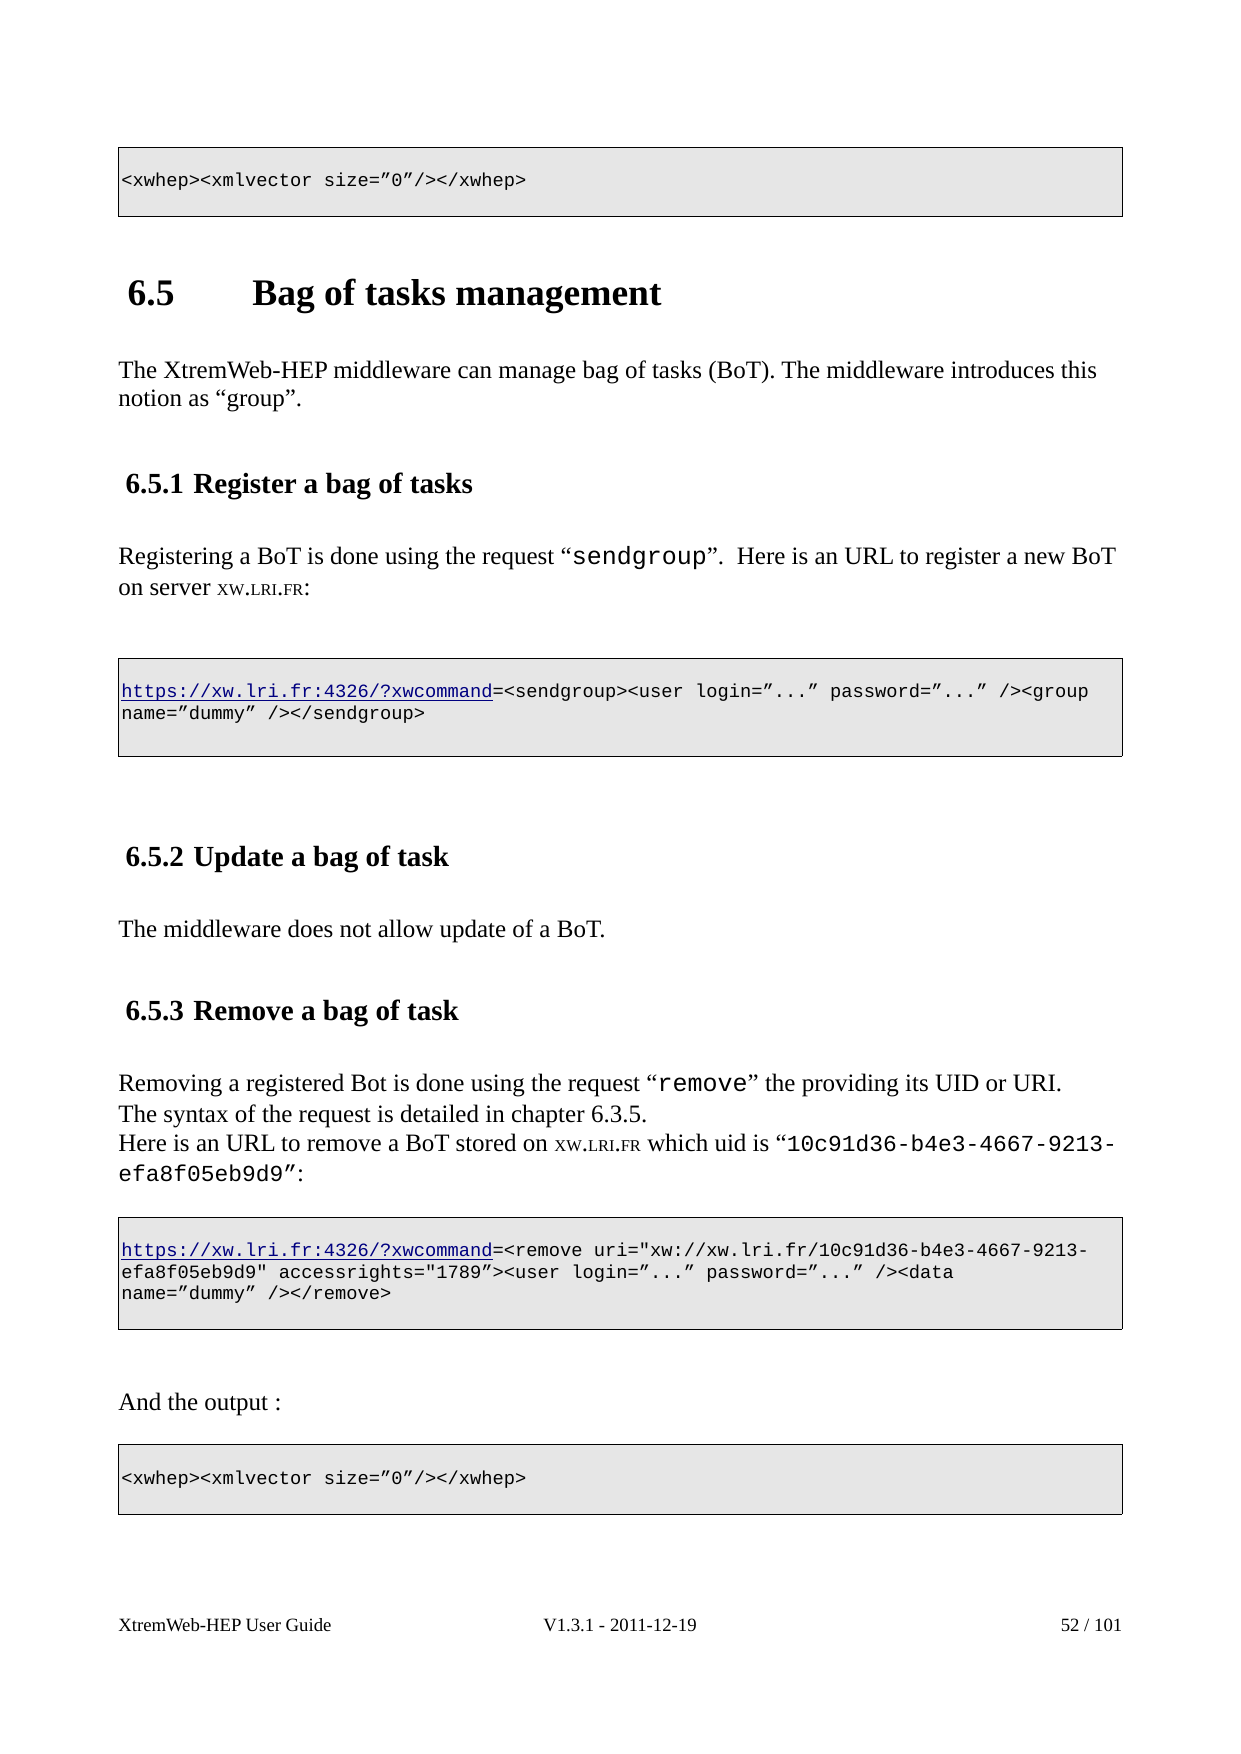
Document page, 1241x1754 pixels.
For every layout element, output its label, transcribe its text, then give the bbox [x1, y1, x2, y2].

text Here is an URL to remove a BoT stored on xw.lri.fr which uid is “10c91d36-b4e3-4667-9213-efa8f05eb9d9”: [118, 1128, 1122, 1188]
text The syntax of the request is detailed in chapter 6.3.5. [118, 1099, 1122, 1128]
text The XtremWeb-HEP middleware can manage bag of tasks (BoT). The middleware introduces this notion as “group”. [118, 355, 1122, 412]
subtitle Remove a bag of task [118, 993, 1122, 1027]
text Registering a BoT is done using the request “sendgroup”. Here is an URL to register a new BoT on server xw.lri.fr: [118, 541, 1122, 600]
text Removing a registered Bot is done using the request “remove” the providing its UID or URI. [118, 1068, 1122, 1099]
text <xwhep><xmlvector size=”0”/></xwhep> [119, 1466, 1122, 1487]
subtitle Register a bag of tasks [118, 466, 1122, 499]
text <xwhep><xmlvector size=”0”/></xwhep> [119, 168, 1122, 189]
subtitle Update a bag of task [118, 839, 1122, 872]
text https://xw.lri.fr:4326/?xwcommand=<sendgroup><user login=”...” password=”...” /><group name=”dummy” /></sendgroup> [119, 679, 1122, 722]
text And the output : [118, 1387, 1122, 1416]
subtitle Bag of tasks management [118, 270, 1122, 313]
text https://xw.lri.fr:4326/?xwcommand=<remove uri="xw://xw.lri.fr/10c91d36-b4e3-4667-9213-efa8f05eb9d9" accessrights="1789”><user login=”...” password=”...” /><data name=”dummy” /></remove> [119, 1238, 1122, 1302]
text The middleware does not allow update of a BoT. [118, 914, 1122, 942]
